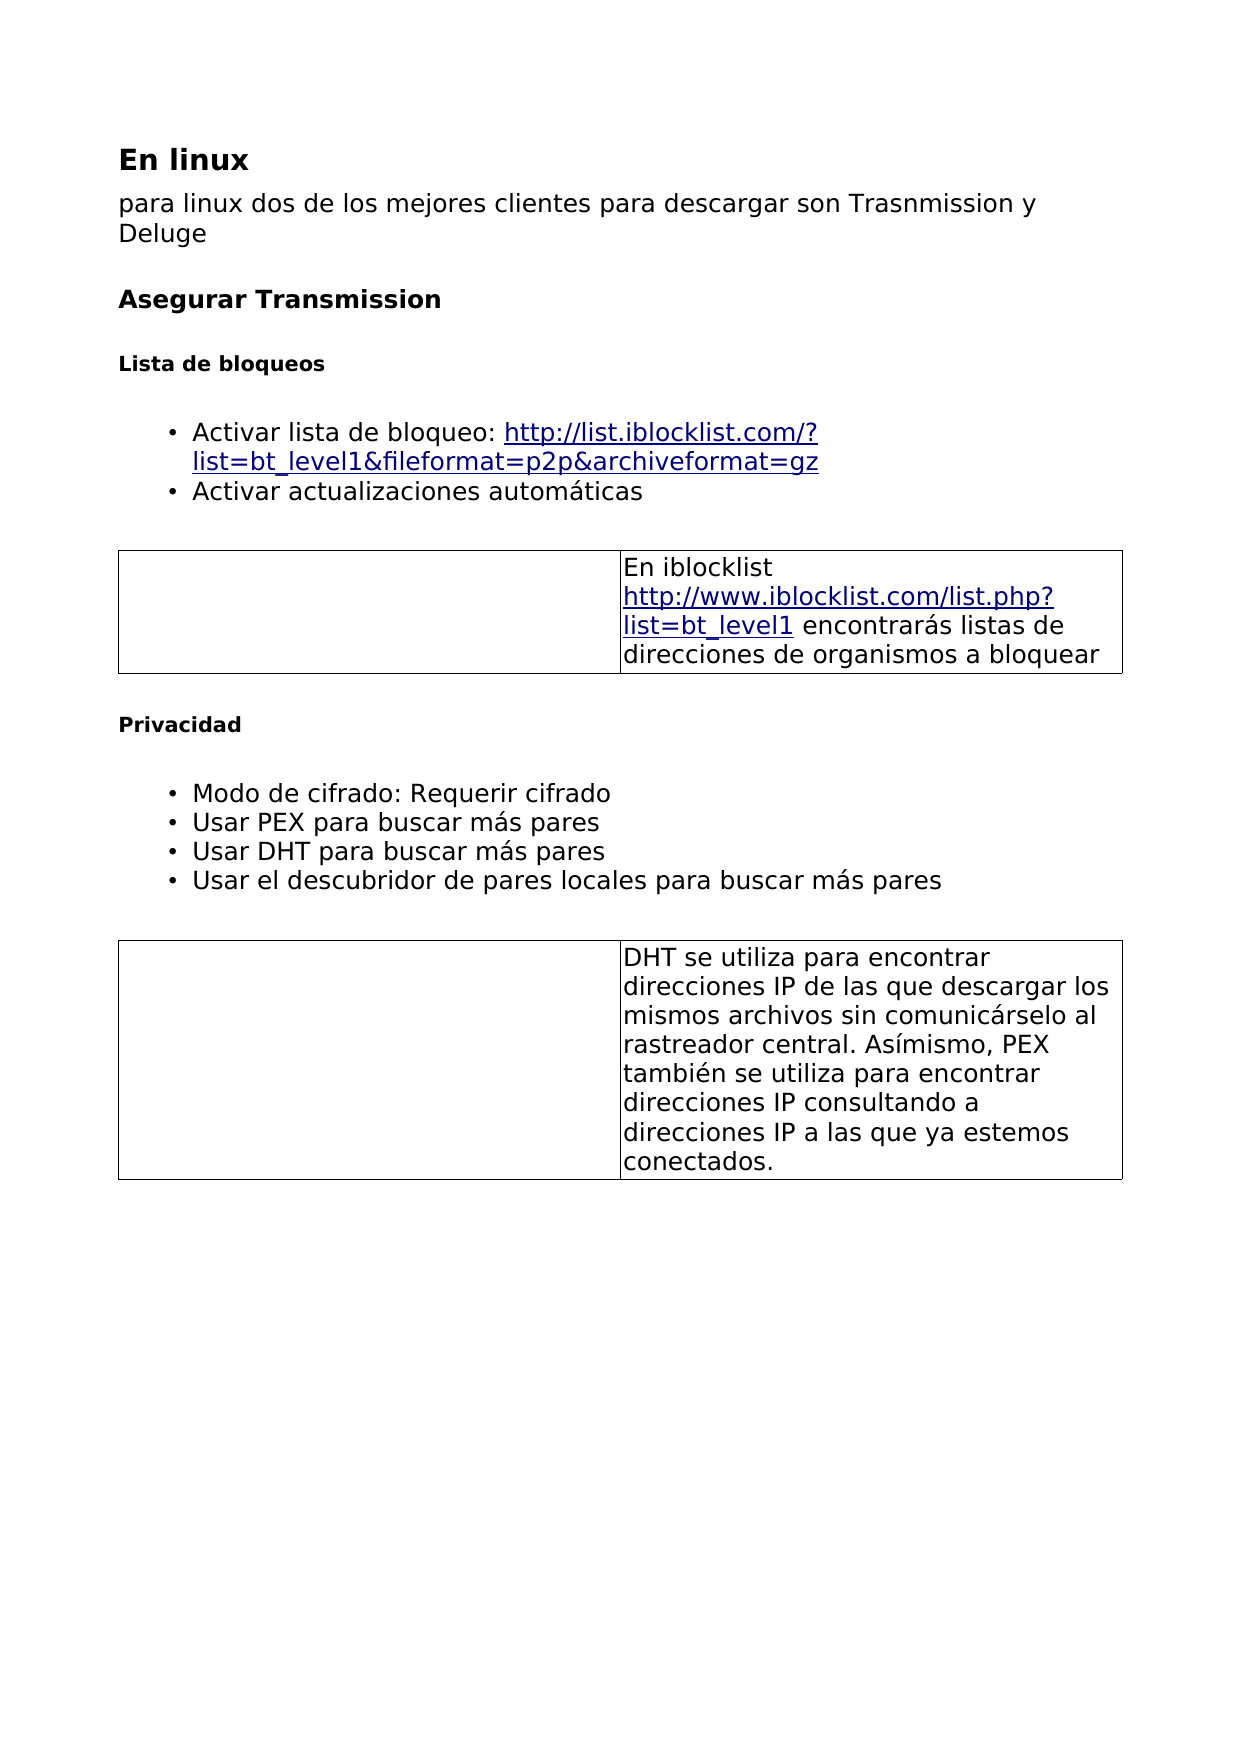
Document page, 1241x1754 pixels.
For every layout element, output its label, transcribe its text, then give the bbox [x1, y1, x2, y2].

table_header [119, 551, 620, 673]
table_header DHT se utiliza para encontrar direcciones IP de las que descargar los mismos archivos sin comunicárselo al rastreador central. Asímismo, PEX también se utiliza para encontrar direcciones IP consultando a direcciones IP a las que ya estemos conectados. [621, 941, 1122, 1179]
table_header [119, 941, 620, 1179]
list Usar DHT para buscar más pares [177, 837, 1122, 866]
subtitle Asegurar Transmission [118, 285, 1122, 314]
text para linux dos de los mejores clientes para descargar son Trasnmission y Deluge [118, 189, 1122, 248]
list Activar lista de bloqueo: http://list.iblocklist.com/?list=bt_level1&fileformat=p2p&archiveformat=gz [177, 418, 1122, 477]
list Activar actualizaciones automáticas [177, 477, 1122, 506]
list Usar el descubridor de pares locales para buscar más pares [177, 866, 1122, 896]
subtitle Lista de bloqueos [118, 352, 1122, 376]
list Usar PEX para buscar más pares [177, 808, 1122, 837]
table_header En iblocklist http://www.iblocklist.com/list.php?list=bt_level1 encontrarás listas de direcciones de organismos a bloquear [621, 551, 1122, 673]
subtitle En linux [118, 143, 1122, 177]
subtitle Privacidad [118, 713, 1122, 737]
list Modo de cifrado: Requerir cifrado [177, 779, 1122, 808]
